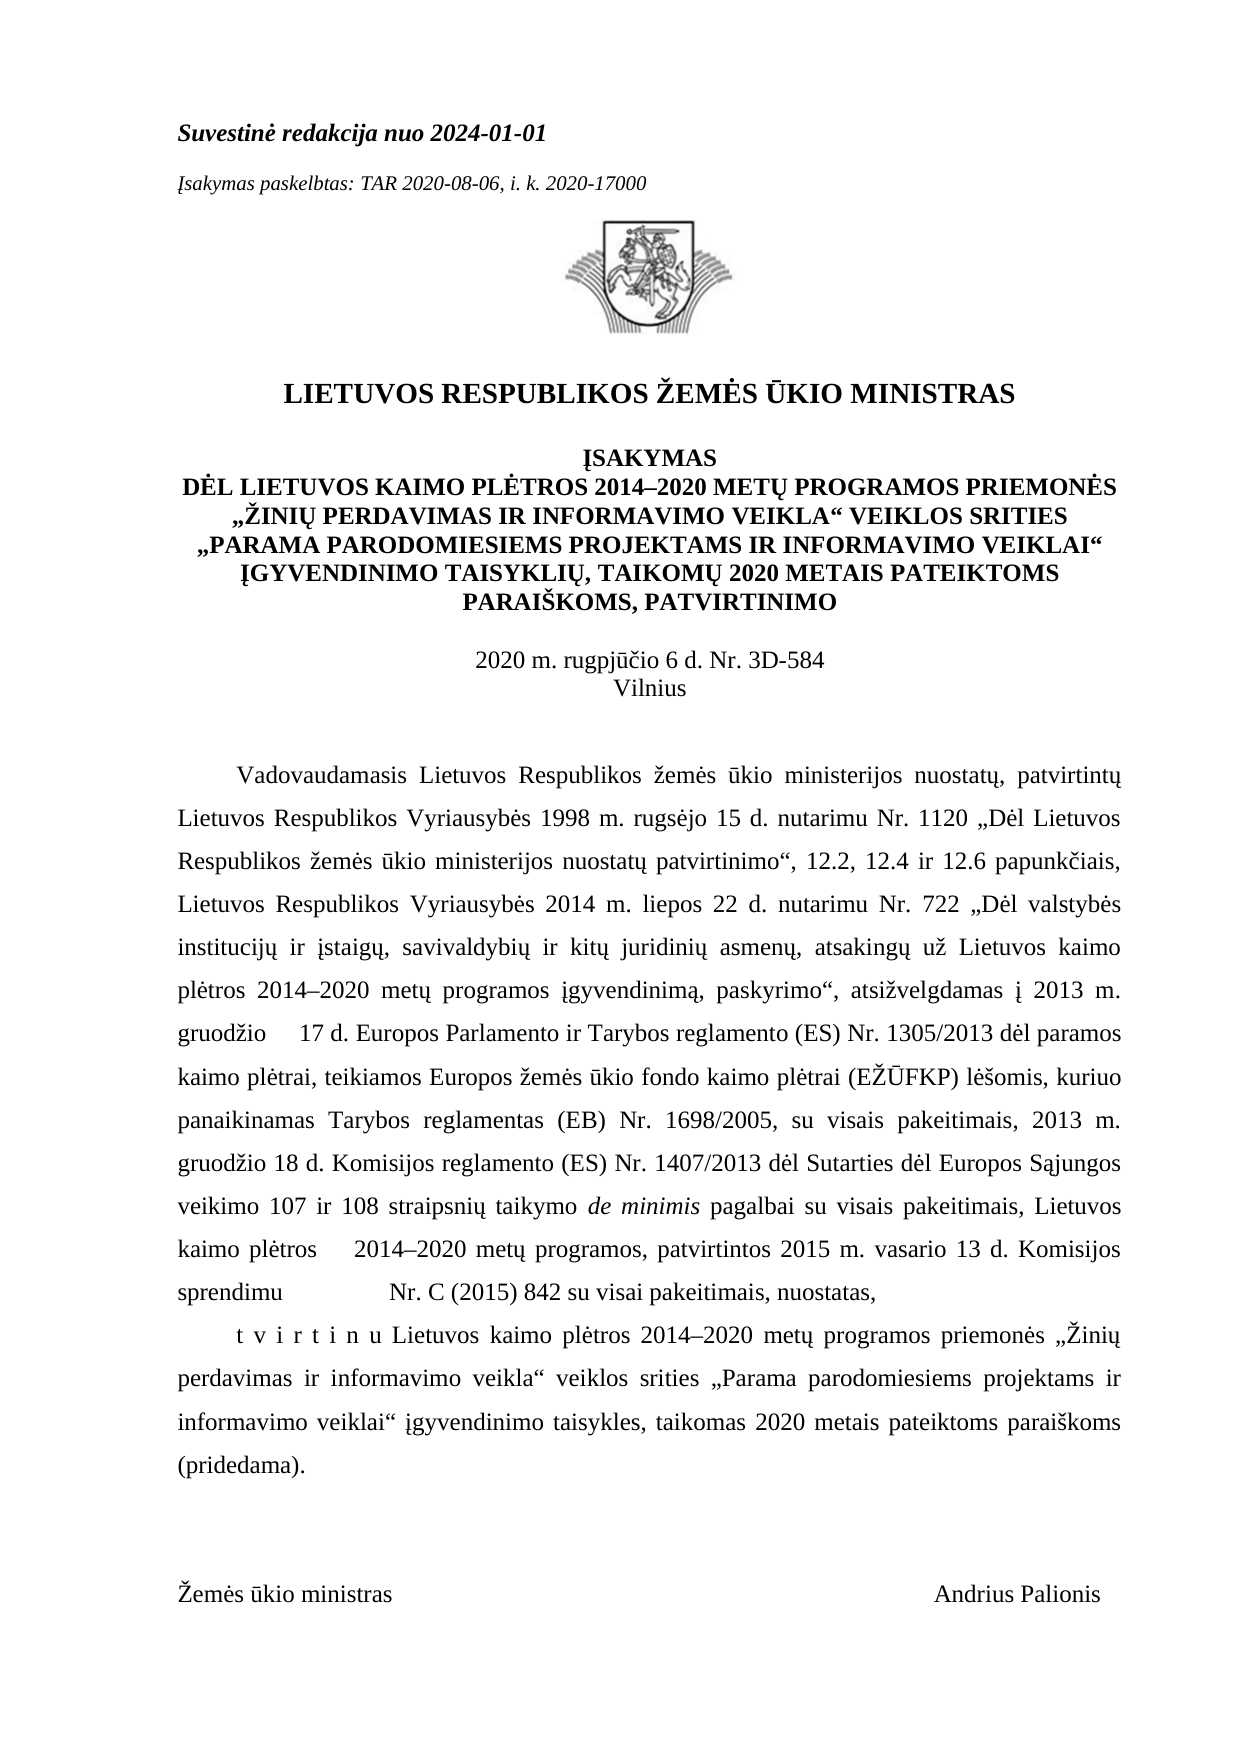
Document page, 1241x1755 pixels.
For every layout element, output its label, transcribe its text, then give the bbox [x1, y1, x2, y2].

text LIETUVOS RESPUBLIKOS ŽEMĖS ŪKIO MINISTRAS [177, 376, 1122, 410]
text Įsakymas paskelbtas: TAR 2020-08-06, i. k. 2020-17000 [177, 171, 1122, 195]
text Vilnius [177, 673, 1122, 702]
text Suvestinė redakcija nuo 2024-01-01 [177, 118, 1122, 147]
text Žemės ūkio ministras Andrius Palionis [177, 1579, 1122, 1608]
text ĮSAKYMAS [177, 443, 1122, 472]
text Vadovaudamasis Lietuvos Respublikos žemės ūkio ministerijos nuostatų, patvirtintų Lietuvos Respublikos Vyriausybės 1998 m. rugsėjo 15 d. nutarimu Nr. 1120 „Dėl Lietuvos Respublikos žemės ūkio ministerijos nuostatų patvirtinimo“, 12.2, 12.4 ir 12.6 papunkčiais, Lietuvos Respublikos Vyriausybės 2014 m. liepos 22 d. nutarimu Nr. 722 „Dėl valstybės institucijų ir įstaigų, savivaldybių ir kitų juridinių asmenų, atsakingų už Lietuvos kaimo plėtros 2014–2020 metų programos įgyvendinimą, paskyrimo“, atsižvelgdamas į 2013 m. gruodžio 17 d. Europos Parlamento ir Tarybos reglamento (ES) Nr. 1305/2013 dėl paramos kaimo plėtrai, teikiamos Europos žemės ūkio fondo kaimo plėtrai (EŽŪFKP) lėšomis, kuriuo panaikinamas Tarybos reglamentas (EB) Nr. 1698/2005, su visais pakeitimais, 2013 m. gruodžio 18 d. Komisijos reglamento (ES) Nr. 1407/2013 dėl Sutarties dėl Europos Sąjungos veikimo 107 ir 108 straipsnių taikymo de minimis pagalbai su visais pakeitimais, Lietuvos kaimo plėtros 2014–2020 metų programos, patvirtintos 2015 m. vasario 13 d. Komisijos sprendimu Nr. C (2015) 842 su visai pakeitimais, nuostatas, [177, 760, 1122, 1306]
text DĖL LIETUVOS KAIMO PLĖTROS 2014–2020 METŲ PROGRAMOS PRIEMONĖS „ŽINIŲ PERDAVIMAS IR INFORMAVIMO VEIKLA“ VEIKLOS SRITIES „PARAMA parodomiesiems projektams ir informavimo veiklai“ ĮGYVENDINIMO TAISYKLIŲ, TAIKOMŲ 2020 METAIS PATEIKTOMS PARAIŠKOMS, PATVIRTINIMO [177, 472, 1122, 616]
text 2020 m. rugpjūčio 6 d. Nr. 3D-584 [177, 645, 1122, 673]
text t v i r t i n u Lietuvos kaimo plėtros 2014–2020 metų programos priemonės „Žinių perdavimas ir informavimo veikla“ veiklos srities „Parama parodomiesiems projektams ir informavimo veiklai“ įgyvendinimo taisykles, taikomas 2020 metais pateiktoms paraiškoms (pridedama). [177, 1320, 1122, 1478]
